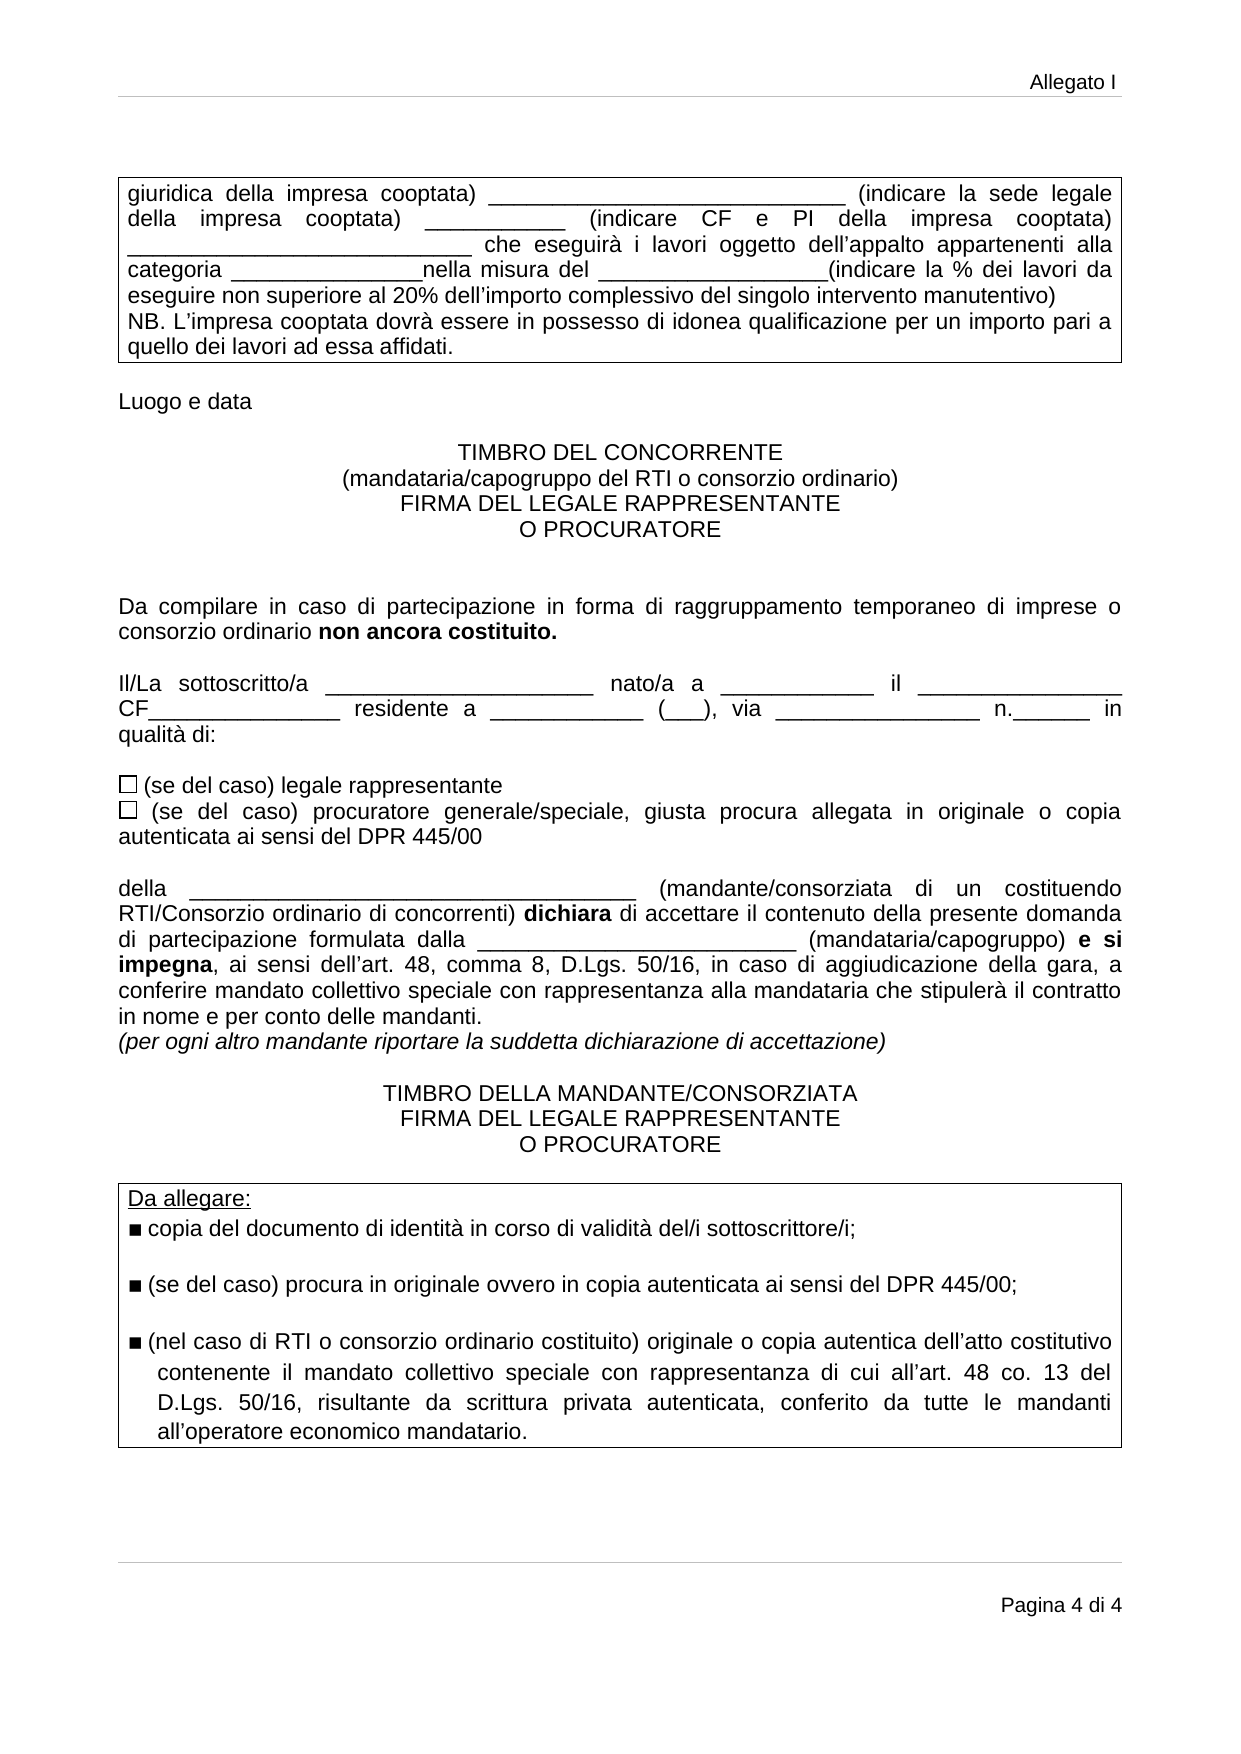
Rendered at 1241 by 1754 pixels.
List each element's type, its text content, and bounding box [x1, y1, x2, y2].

list (se del caso) procura in originale ovvero in copia autenticata ai sensi del DPR 445/00; [119, 1265, 1121, 1299]
text TIMBRO DEL CONCORRENTE [118, 440, 1122, 465]
text della ___________________________________ (mandante/consorziata di un costituendo RTI/Consorzio ordinario di concorrenti) dichiara di accettare il contenuto della presente domanda di partecipazione formulata dalla _________________________ (mandataria/capogruppo) e si impegna, ai sensi dell’art. 48, comma 8, D.Lgs. 50/16, in caso di aggiudicazione della gara, a conferire mandato collettivo speciale con rappresentanza alla mandataria che stipulerà il contratto in nome e per conto delle mandanti. [118, 875, 1122, 1029]
text O PROCURATORE [118, 1132, 1122, 1157]
text giuridica della impresa cooptata) ____________________________ (indicare la sede legale della impresa cooptata) ___________ (indicare CF e PI della impresa cooptata) ___________________________ che eseguirà i lavori oggetto dell’appalto appartenenti alla categoria _______________nella misura del __________________(indicare la % dei lavori da eseguire non superiore al 20% dell’importo complessivo del singolo intervento manutentivo) [119, 178, 1121, 305]
text (mandataria/capogruppo del RTI o consorzio ordinario) [118, 465, 1122, 491]
text O PROCURATORE [118, 517, 1122, 542]
text (per ogni altro mandante riportare la suddetta dichiarazione di accettazione) [118, 1029, 1122, 1055]
text Da allegare: [119, 1184, 1121, 1208]
text Il/La sottoscritto/a _____________________ nato/a a ____________ il ________________ CF_______________ residente a ____________ (___), via ________________ n.______ in qualità di: [118, 670, 1122, 747]
text (se del caso) procuratore generale/speciale, giusta procura allegata in originale o copia autenticata ai sensi del DPR 445/00 [118, 798, 1122, 850]
list (nel caso di RTI o consorzio ordinario costituito) originale o copia autentica dell’atto costitutivo contenente il mandato collettivo speciale con rappresentanza di cui all’art. 48 co. 13 del D.Lgs. 50/16, risultante da scrittura privata autenticata, conferito da tutte le mandanti all’operatore economico mandatario. [119, 1322, 1121, 1447]
text Luogo e data [118, 388, 1122, 414]
text Da compilare in caso di partecipazione in forma di raggruppamento temporaneo di imprese o consorzio ordinario non ancora costituito. [118, 593, 1122, 645]
text TIMBRO DELLA MANDANTE/CONSORZIATA [118, 1080, 1122, 1106]
text NB. L’impresa cooptata dovrà essere in possesso di idonea qualificazione per un importo pari a quello dei lavori ad essa affidati. [119, 305, 1121, 362]
text FIRMA DEL LEGALE RAPPRESENTANTE [118, 1106, 1122, 1132]
list copia del documento di identità in corso di validità del/i sottoscrittore/i; [119, 1208, 1121, 1243]
text FIRMA DEL LEGALE RAPPRESENTANTE [118, 491, 1122, 517]
text (se del caso) legale rappresentante [118, 773, 1122, 798]
